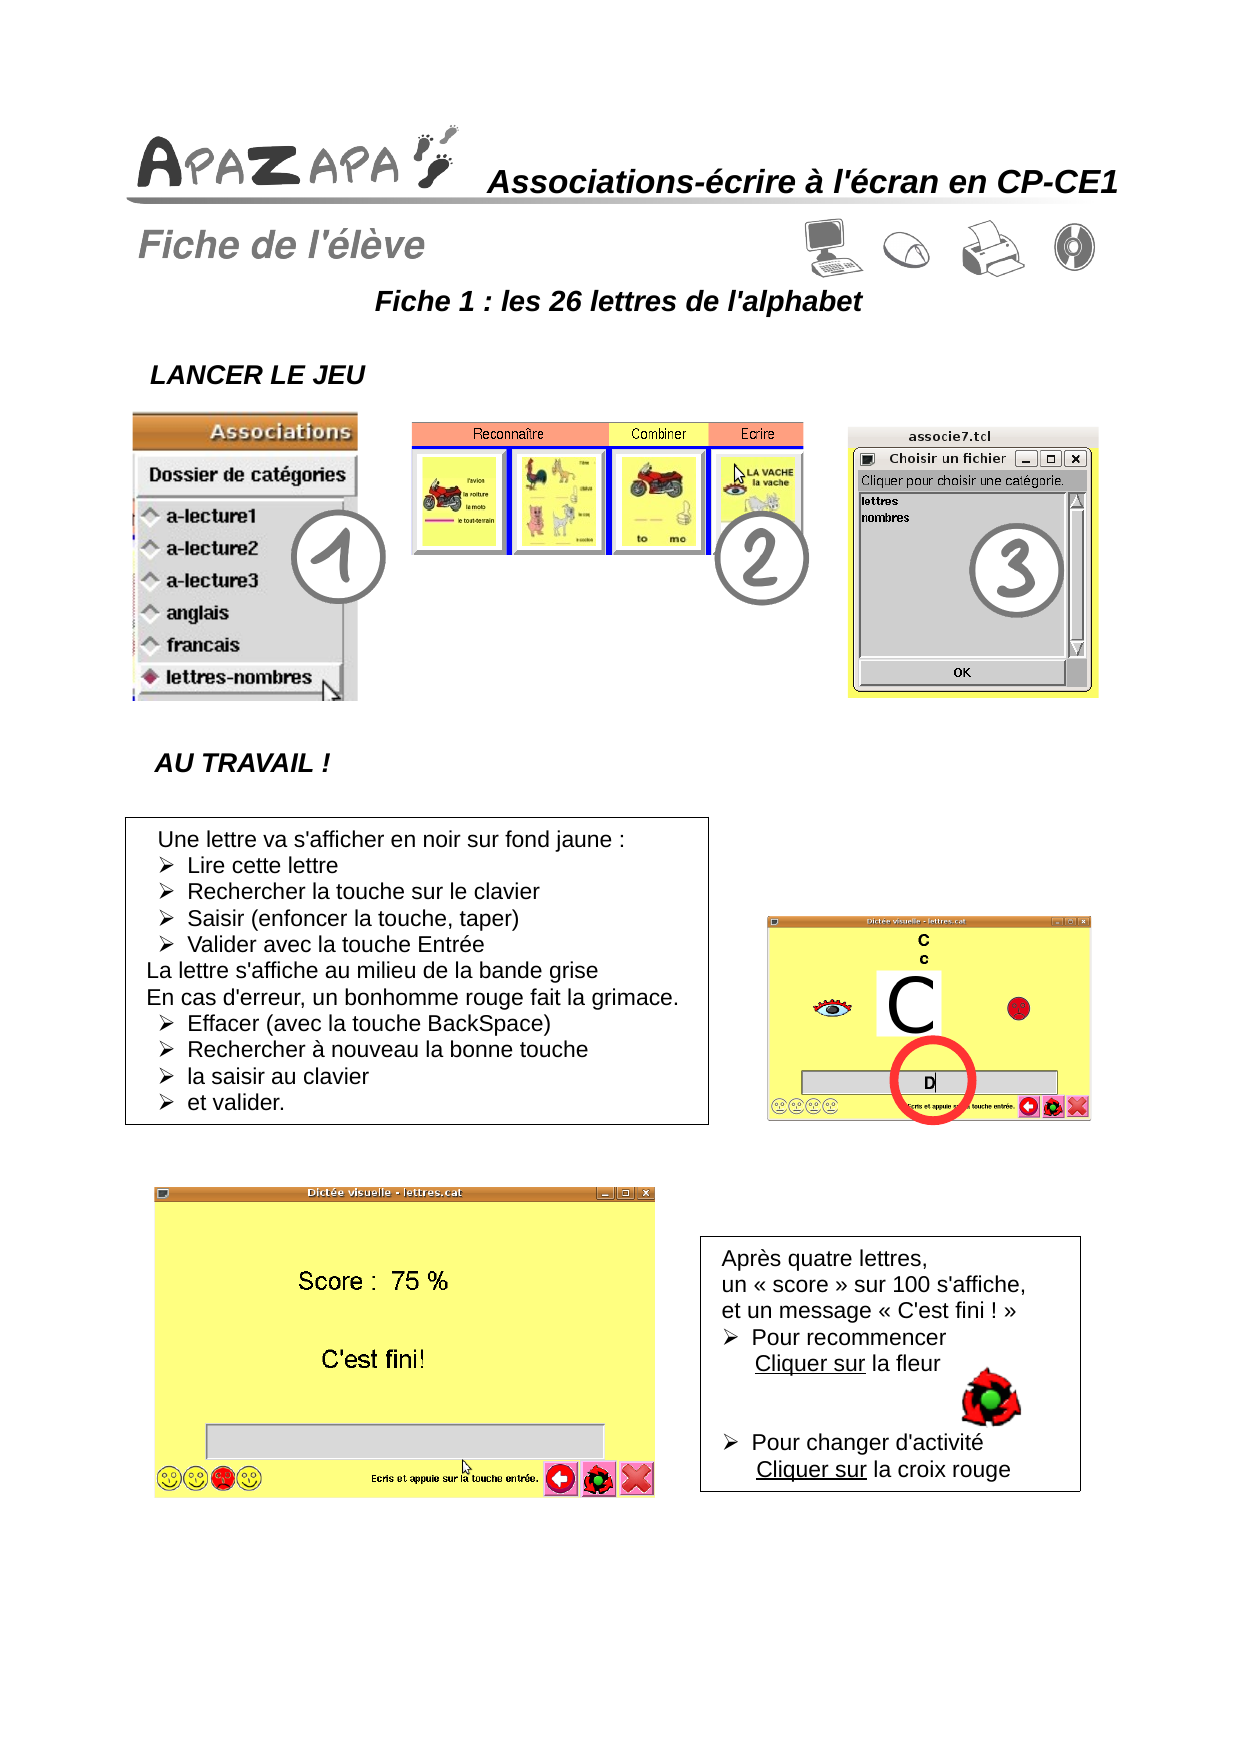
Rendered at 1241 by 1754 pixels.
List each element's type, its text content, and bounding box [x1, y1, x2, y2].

text et un message « C'est fini ! » [721, 1297, 1072, 1324]
list Rechercher la touche sur le clavier [157, 878, 700, 905]
text Cliquer sur la croix rouge [756, 1456, 1071, 1482]
list la saisir au clavier [157, 1063, 700, 1089]
list et valider. [157, 1089, 700, 1116]
picture [767, 916, 1092, 1121]
list Effacer (avec la touche BackSpace) [157, 1010, 700, 1036]
picture [961, 1365, 1023, 1428]
subtitle Fiche 1 : les 26 lettres de l'alphabet [118, 284, 1122, 317]
picture [118, 118, 1123, 284]
list Saisir (enfoncer la touche, taper) [157, 905, 700, 931]
list Lire cette lettre [157, 852, 700, 878]
picture [154, 1187, 655, 1498]
picture [132, 411, 389, 701]
text un « score » sur 100 s'affiche, [721, 1271, 1072, 1297]
text AU TRAVAIL ! [154, 747, 1122, 779]
text La lettre s'affiche au milieu de la bande grise [146, 957, 684, 984]
list Pour recommencer [722, 1324, 1071, 1350]
text En cas d'erreur, un bonhomme rouge fait la grimace. [146, 984, 684, 1010]
picture [411, 422, 812, 608]
text LANCER LE JEU [150, 359, 1122, 390]
text Cliquer sur la fleur [754, 1350, 1071, 1376]
list Valider avec la touche Entrée [157, 931, 700, 957]
text Une lettre va s'afficher en noir sur fond jaune : [157, 826, 700, 852]
text Après quatre lettres, [721, 1245, 1072, 1271]
list Rechercher à nouveau la bonne touche [157, 1036, 700, 1063]
picture [899, 1045, 967, 1116]
list Pour changer d'activité [722, 1429, 1071, 1456]
picture [847, 426, 1099, 698]
